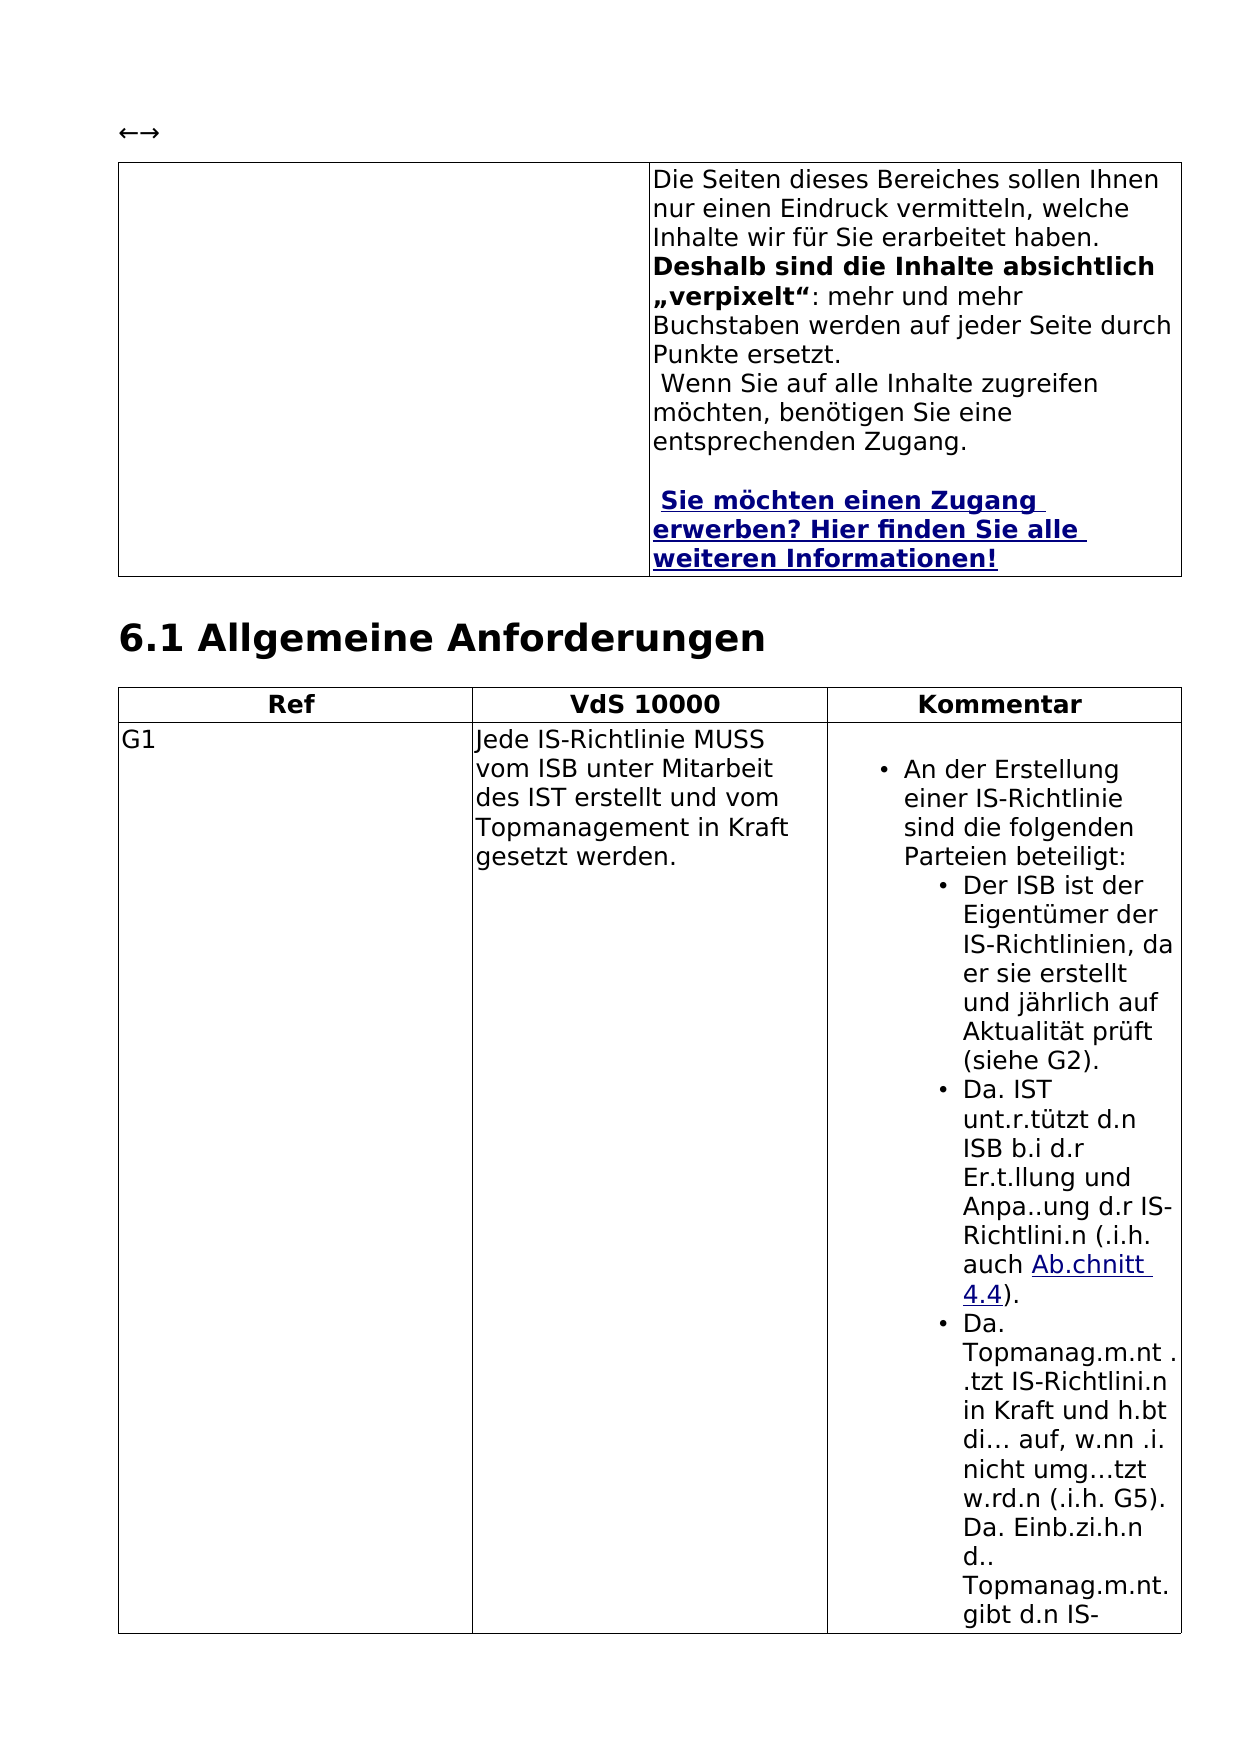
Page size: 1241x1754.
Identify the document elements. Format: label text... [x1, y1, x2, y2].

table_cell G1 [119, 723, 472, 1633]
table_cell An der Erstellung einer IS-Richtlinie sind die folgenden Parteien beteiligt: Der ISB ist der Eigentümer der IS-Richtlinien, da er sie erstellt und jährlich auf Aktualität prüft (siehe G2). Da. IST unt.r.tützt d.n ISB b.i d.r Er.t.llung und Anpa..ung d.r IS-Richtlini.n (.i.h. auch Ab.chnitt 4.4). Da. Topmanag.m.nt ..tzt IS-Richtlini.n in Kraft und h.bt di… auf, w.nn .i. nicht umg…tzt w.rd.n (.i.h. G5). Da. Einb.zi.h.n d.. Topmanag.m.nt. gibt d.n IS- [828, 723, 1181, 1633]
table_header Ref [119, 688, 472, 722]
text ←→ [118, 118, 1181, 147]
table_cell Jede IS-Richtlinie MUSS vom ISB unter Mitarbeit des IST erstellt und vom Topmanagement in Kraft gesetzt werden. [473, 723, 827, 1633]
table_header VdS 10000 [473, 688, 827, 722]
table_header [119, 163, 649, 576]
table_header Kommentar [828, 688, 1181, 722]
subtitle 6.1 Allgemeine Anforderungen [118, 616, 1181, 660]
table_header Die Seiten dieses Bereiches sollen Ihnen nur einen Eindruck vermitteln, welche Inhalte wir für Sie erarbeitet haben. Deshalb sind die Inhalte absichtlich „verpixelt“: mehr und mehr Buchstaben werden auf jeder Seite durch Punkte ersetzt. Wenn Sie auf alle Inhalte zugreifen möchten, benötigen Sie eine entsprechenden Zugang. Sie möchten einen Zugang erwerben? Hier finden Sie alle weiteren Informationen! [650, 163, 1181, 576]
